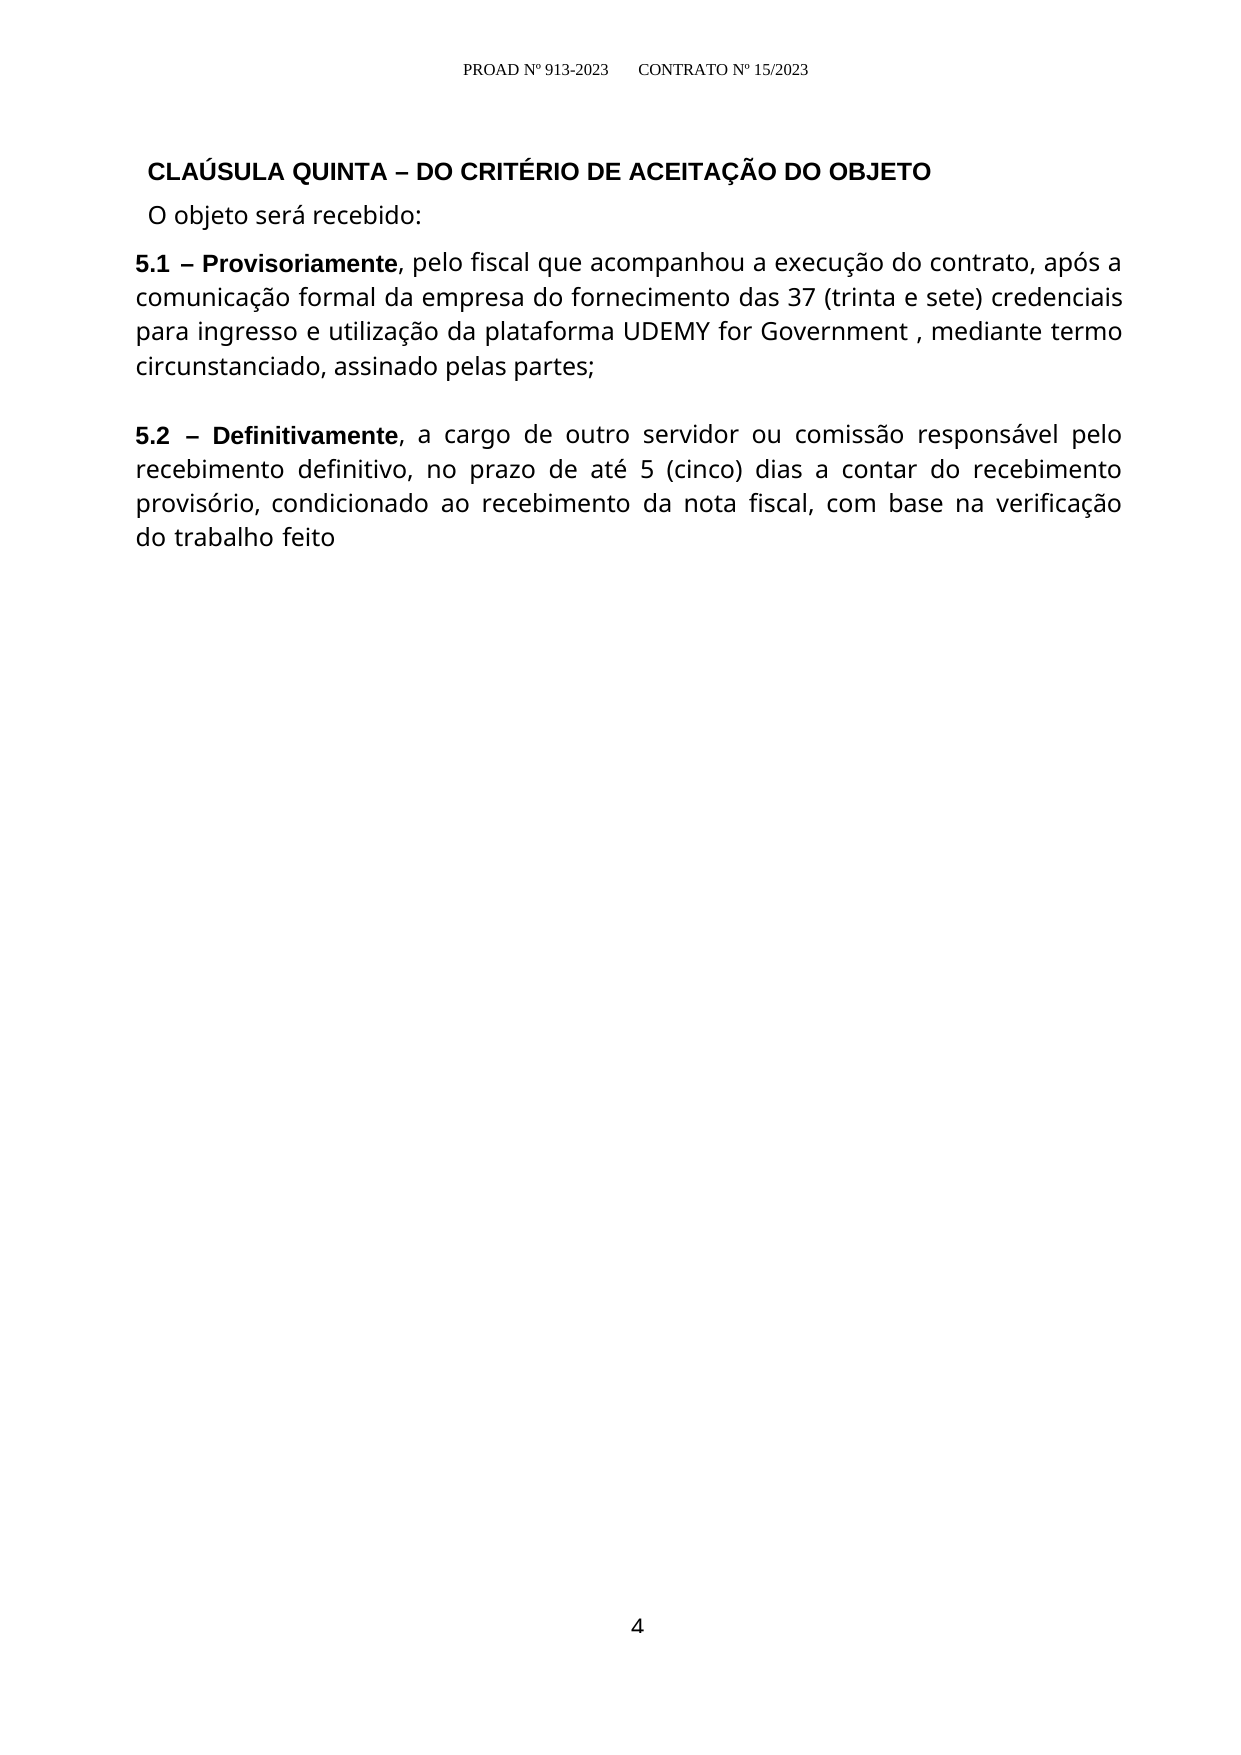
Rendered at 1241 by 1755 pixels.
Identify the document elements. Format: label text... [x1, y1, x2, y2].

list – Provisoriamente, pelo fiscal que acompanhou a execução do contrato, após a comunicação formal da empresa do fornecimento das 37 (trinta e sete) credenciais para ingresso e utilização da plataforma UDEMY for Government , mediante termo circunstanciado, assinado pelas partes; [135, 244, 1123, 382]
list – Definitivamente, a cargo de outro servidor ou comissão responsável pelo recebimento definitivo, no prazo de até 5 (cinco) dias a contar do recebimento provisório, condicionado ao recebimento da nota fiscal, com base na verificação do trabalho feito [135, 416, 1123, 554]
subtitle CLAÚSULA QUINTA – DO CRITÉRIO DE ACEITAÇÃO DO OBJETO [147, 157, 1141, 186]
text O objeto será recebido: [147, 198, 1141, 232]
